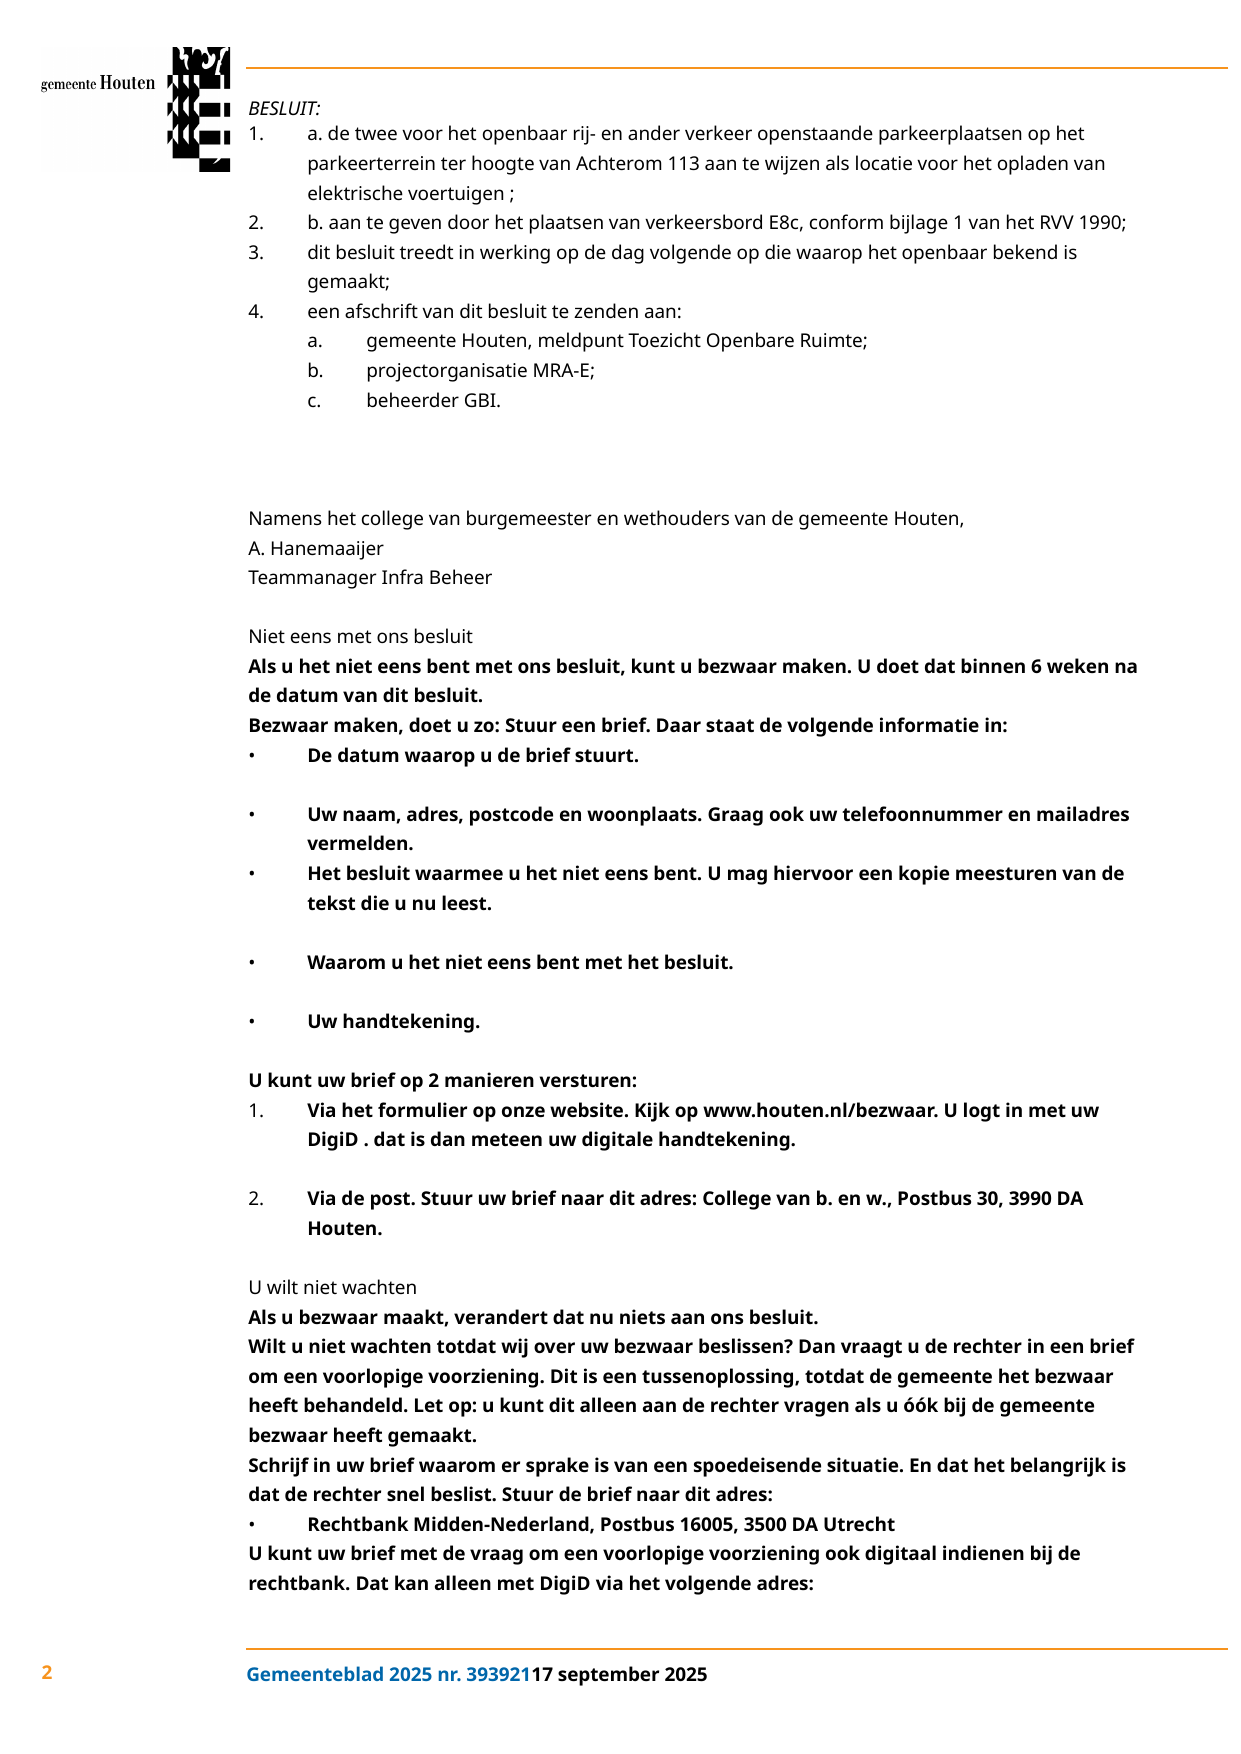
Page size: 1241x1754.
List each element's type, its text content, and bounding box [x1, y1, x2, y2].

text Teammanager Infra Beheer [248, 564, 1152, 590]
text Bezwaar maken, doet u zo: Stuur een brief. Daar staat de volgende informatie in: [248, 712, 1152, 738]
list Via het formulier op onze website. Kijk op www.houten.nl/bezwaar. U logt in met uw DigiD . dat is dan meteen uw digitale handtekening. [248, 1097, 1152, 1152]
list gemeente Houten, meldpunt Toezicht Openbare Ruimte; [307, 328, 1152, 353]
list Rechtbank Midden-Nederland, Postbus 16005, 3500 DA Utrecht [248, 1511, 1152, 1537]
list a. de twee voor het openbaar rij- en ander verkeer openstaande parkeerplaatsen op het parkeerterrein ter hoogte van Achterom 113 aan te wijzen als locatie voor het opladen van elektrische voertuigen ; [248, 121, 1152, 205]
list Uw handtekening. [248, 1008, 1152, 1034]
text U kunt uw brief met de vraag om een voorlopige voorziening ook digitaal indienen bij de rechtbank. Dat kan alleen met DigiD via het volgende adres: [248, 1541, 1152, 1596]
list De datum waarop u de brief stuurt. [248, 742, 1152, 767]
list Waarom u het niet eens bent met het besluit. [248, 949, 1152, 974]
list een afschrift van dit besluit te zenden aan: [248, 298, 1152, 324]
text Wilt u niet wachten totdat wij over uw bezwaar beslissen? Dan vraagt u de rechter in een brief om een voorlopige voorziening. Dit is een tussenoplossing, totdat de gemeente het bezwaar heeft behandeld. Let op: u kunt dit alleen aan de rechter vragen als u óók bij de gemeente bezwaar heeft gemaakt. [248, 1333, 1152, 1448]
picture [41, 47, 231, 172]
list Het besluit waarmee u het niet eens bent. U mag hiervoor een kopie meesturen van de tekst die u nu leest. [248, 860, 1152, 915]
list projectorganisatie MRA-E; [307, 357, 1152, 383]
list Uw naam, adres, postcode en woonplaats. Graag ook uw telefoonnummer en mailadres vermelden. [248, 801, 1152, 856]
text U kunt uw brief op 2 manieren versturen: [248, 1067, 1152, 1093]
text BESLUIT: [248, 95, 1152, 121]
list b. aan te geven door het plaatsen van verkeersbord E8c, conform bijlage 1 van het RVV 1990; [248, 209, 1152, 235]
list dit besluit treedt in werking op de dag volgende op die waarop het openbaar bekend is gemaakt; [248, 239, 1152, 294]
list Via de post. Stuur uw brief naar dit adres: College van b. en w., Postbus 30, 3990 DA Houten. [248, 1186, 1152, 1241]
text Als u bezwaar maakt, verandert dat nu niets aan ons besluit. [248, 1304, 1152, 1329]
text Niet eens met ons besluit [248, 623, 1152, 649]
text U wilt niet wachten [248, 1274, 1152, 1300]
text Namens het college van burgemeester en wethouders van de gemeente Houten, [248, 505, 1152, 531]
text Als u het niet eens bent met ons besluit, kunt u bezwaar maken. U doet dat binnen 6 weken na de datum van dit besluit. [248, 653, 1152, 708]
text Schrijf in uw brief waarom er sprake is van een spoedeisende situatie. En dat het belangrijk is dat de rechter snel beslist. Stuur de brief naar dit adres: [248, 1452, 1152, 1507]
text A. Hanemaaijer [248, 535, 1152, 560]
list beheerder GBI. [307, 387, 1152, 412]
